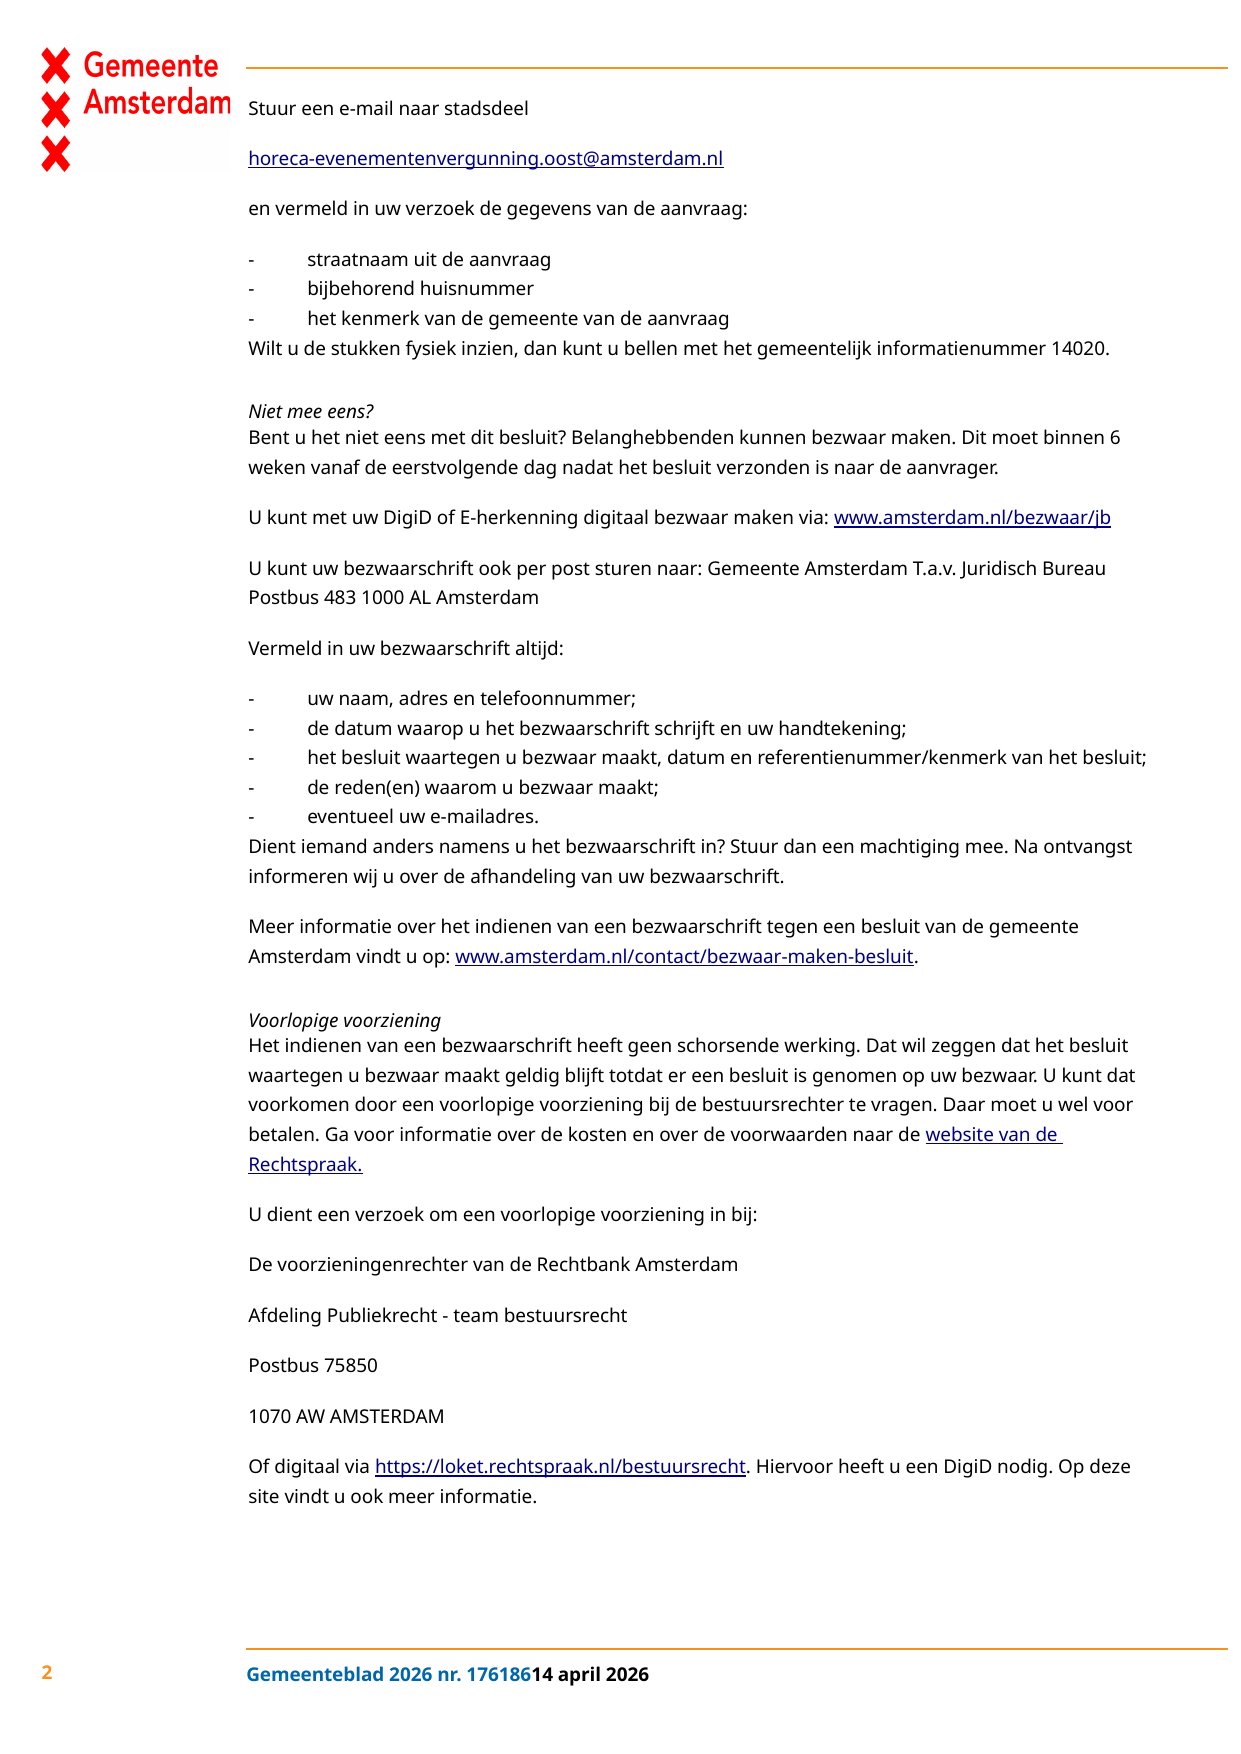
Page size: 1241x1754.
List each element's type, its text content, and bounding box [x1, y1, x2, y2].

text Niet mee eens? [248, 399, 1152, 424]
list het besluit waartegen u bezwaar maakt, datum en referentienummer/kenmerk van het besluit; [248, 744, 1152, 770]
text Voorlopige voorziening [248, 1007, 1152, 1032]
text Dient iemand anders namens u het bezwaarschrift in? Stuur dan een machtiging mee. Na ontvangst informeren wij u over de afhandeling van uw bezwaarschrift. [248, 833, 1152, 888]
text Het indienen van een bezwaarschrift heeft geen schorsende werking. Dat wil zeggen dat het besluit waartegen u bezwaar maakt geldig blijft totdat er een besluit is genomen op uw bezwaar. U kunt dat voorkomen door een voorlopige voorziening bij de bestuursrechter te vragen. Daar moet u wel voor betalen. Ga voor informatie over de kosten en over de voorwaarden naar de website van de Rechtspraak. [248, 1032, 1152, 1177]
list de datum waarop u het bezwaarschrift schrijft en uw handtekening; [248, 715, 1152, 741]
text Vermeld in uw bezwaarschrift altijd: [248, 635, 1152, 661]
text 1070 AW AMSTERDAM [248, 1403, 1152, 1429]
text horeca-evenementenvergunning.oost@amsterdam.nl [248, 145, 1152, 171]
text Of digitaal via https://loket.rechtspraak.nl/bestuursrecht. Hiervoor heeft u een DigiD nodig. Op deze site vindt u ook meer informatie. [248, 1453, 1152, 1509]
list de reden(en) waarom u bezwaar maakt; [248, 774, 1152, 800]
text Stuur een e-mail naar stadsdeel [248, 95, 1152, 121]
text U kunt uw bezwaarschrift ook per post sturen naar: Gemeente Amsterdam T.a.v. Juridisch Bureau Postbus 483 1000 AL Amsterdam [248, 555, 1152, 610]
text Bent u het niet eens met dit besluit? Belanghebbenden kunnen bezwaar maken. Dit moet binnen 6 weken vanaf de eerstvolgende dag nadat het besluit verzonden is naar de aanvrager. [248, 424, 1152, 480]
text De voorzieningenrechter van de Rechtbank Amsterdam [248, 1252, 1152, 1277]
list het kenmerk van de gemeente van de aanvraag [248, 305, 1152, 331]
text Meer informatie over het indienen van een bezwaarschrift tegen een besluit van de gemeente Amsterdam vindt u op: www.amsterdam.nl/contact/bezwaar-maken-besluit. [248, 913, 1152, 968]
text en vermeld in uw verzoek de gegevens van de aanvraag: [248, 196, 1152, 221]
text U kunt met uw DigiD of E-herkenning digitaal bezwaar maken via: www.amsterdam.nl/bezwaar/jb [248, 504, 1152, 530]
text U dient een verzoek om een voorlopige voorziening in bij: [248, 1201, 1152, 1227]
list eventueel uw e-mailadres. [248, 804, 1152, 829]
text Wilt u de stukken fysiek inzien, dan kunt u bellen met het gemeentelijk informatienummer 14020. [248, 335, 1152, 361]
list straatnaam uit de aanvraag [248, 246, 1152, 272]
list bijbehorend huisnummer [248, 276, 1152, 301]
list uw naam, adres en telefoonnummer; [248, 685, 1152, 711]
text Afdeling Publiekrecht - team bestuursrecht [248, 1302, 1152, 1328]
picture [41, 47, 231, 172]
text Postbus 75850 [248, 1352, 1152, 1378]
